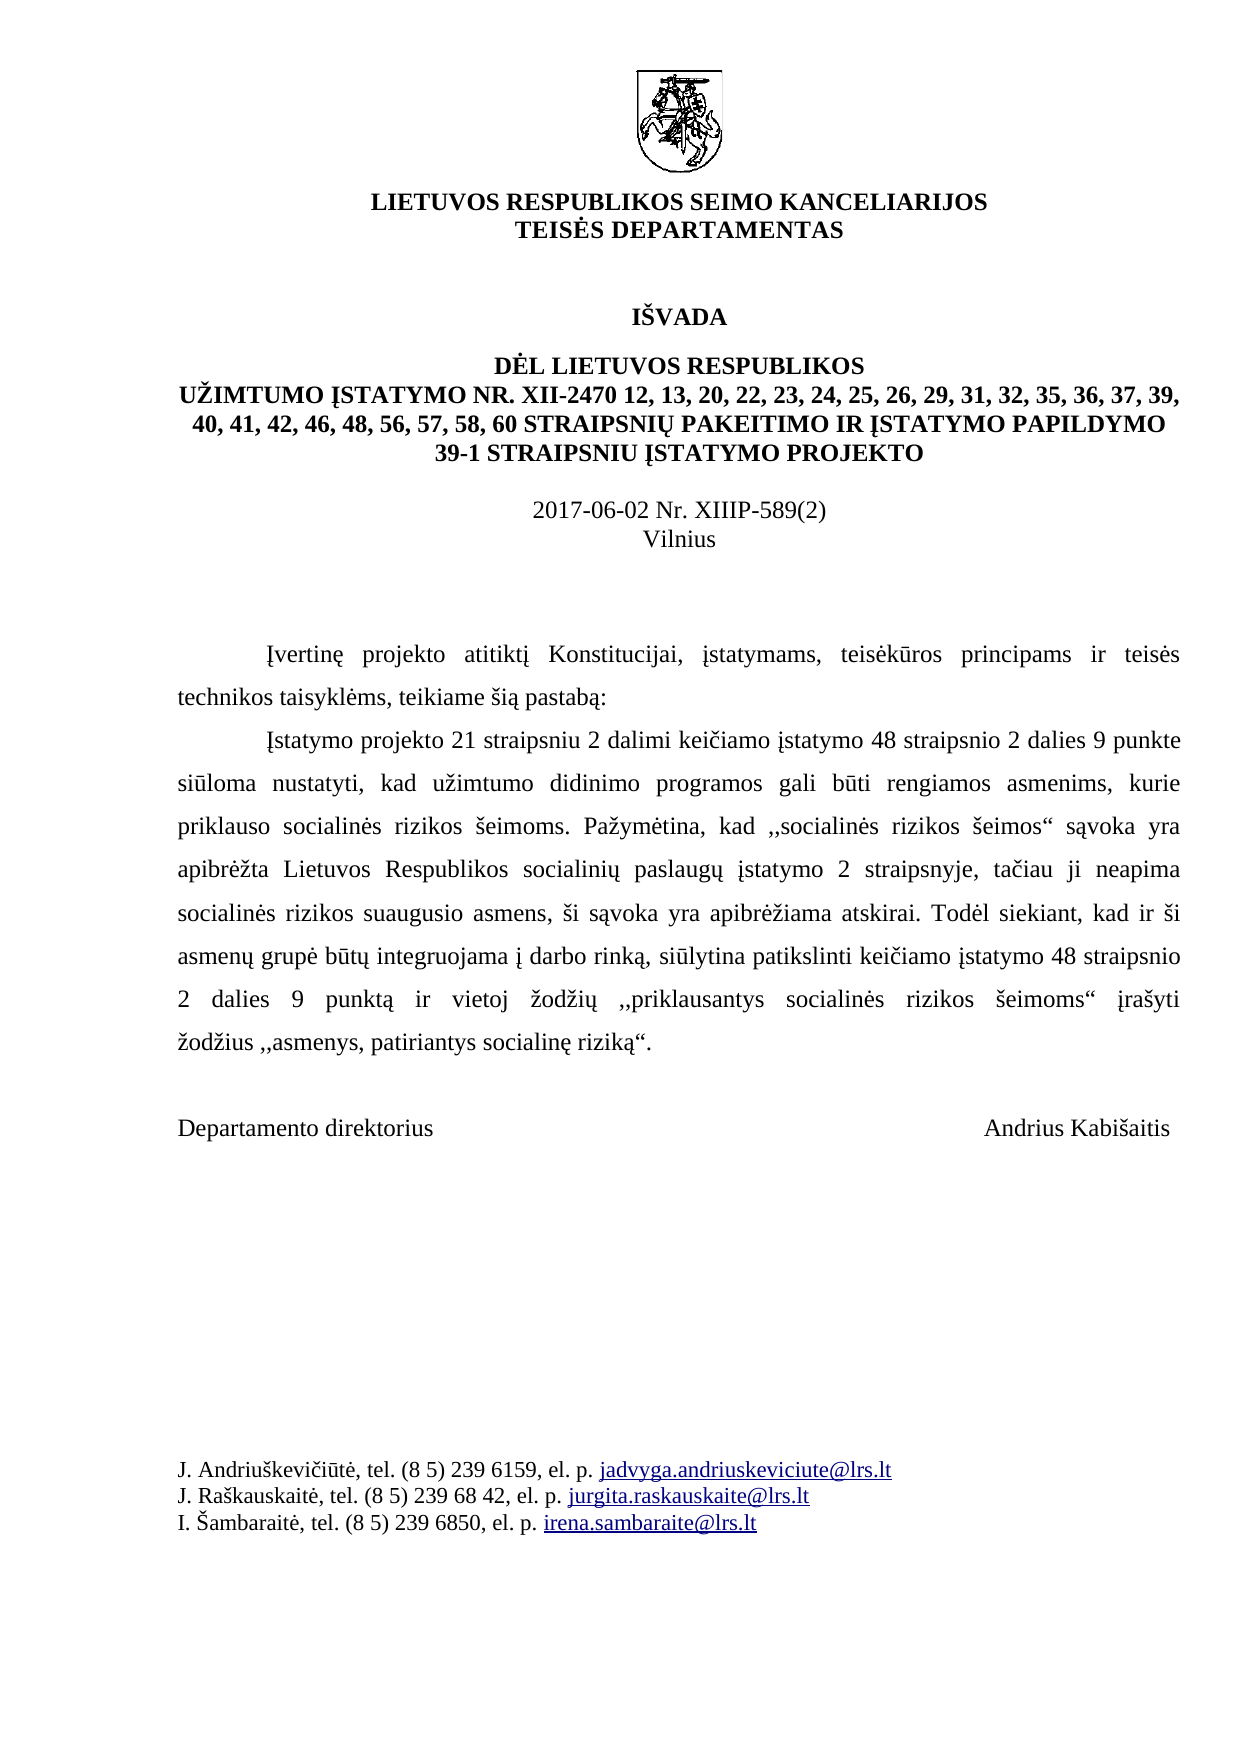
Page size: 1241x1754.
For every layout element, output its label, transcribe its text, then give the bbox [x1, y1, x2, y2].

text TEISĖS DEPARTAMENTAS [177, 216, 1181, 244]
text Įstatymo projekto 21 straipsniu 2 dalimi keičiamo įstatymo 48 straipsnio 2 dalies 9 punkte siūloma nustatyti, kad užimtumo didinimo programos gali būti rengiamos asmenims, kurie priklauso socialinės rizikos šeimoms. Pažymėtina, kad ,,socialinės rizikos šeimos“ sąvoka yra apibrėžta Lietuvos Respublikos socialinių paslaugų įstatymo 2 straipsnyje, tačiau ji neapima socialinės rizikos suaugusio asmens, ši sąvoka yra apibrėžiama atskirai. Todėl siekiant, kad ir ši asmenų grupė būtų integruojama į darbo rinką, siūlytina patikslinti keičiamo įstatymo 48 straipsnio 2 dalies 9 punktą ir vietoj žodžių ,,priklausantys socialinės rizikos šeimoms“ įrašyti žodžius ,,asmenys, patiriantys socialinę riziką“. [177, 725, 1181, 1056]
text J. Raškauskaitė, tel. (8 5) 239 68 42, el. p. jurgita.raskauskaite@lrs.lt [177, 1482, 1181, 1508]
text DĖL LIETUVOS RESPUBLIKOS UŽIMTUMO ĮSTATYMO NR. XII-2470 12, 13, 20, 22, 23, 24, 25, 26, 29, 31, 32, 35, 36, 37, 39, 40, 41, 42, 46, 48, 56, 57, 58, 60 STRAIPSNIŲ PAKEITIMO IR ĮSTATYMO PAPILDYMO 39-1 STRAIPSNIU ĮSTATYMO PROJEKTO [177, 351, 1181, 466]
text IŠVADA [177, 302, 1181, 331]
text J. Andriuškevičiūtė, tel. (8 5) 239 6159, el. p. jadvyga.andriuskeviciute@lrs.lt [177, 1456, 1181, 1482]
text 2017-06-02 Nr. XIIIP-589(2) [177, 495, 1181, 524]
text Vilnius [177, 524, 1181, 553]
text Departamento direktorius Andrius Kabišaitis [177, 1113, 1181, 1142]
text LIETUVOS RESPUBLIKOS SEIMO KANCELIARIJOS [177, 187, 1181, 216]
text Įvertinę projekto atitiktį Konstitucijai, įstatymams, teisėkūros principams ir teisės technikos taisyklėms, teikiame šią pastabą: [177, 639, 1181, 711]
text I. Šambaraitė, tel. (8 5) 239 6850, el. p. irena.sambaraite@lrs.lt [177, 1508, 1181, 1535]
